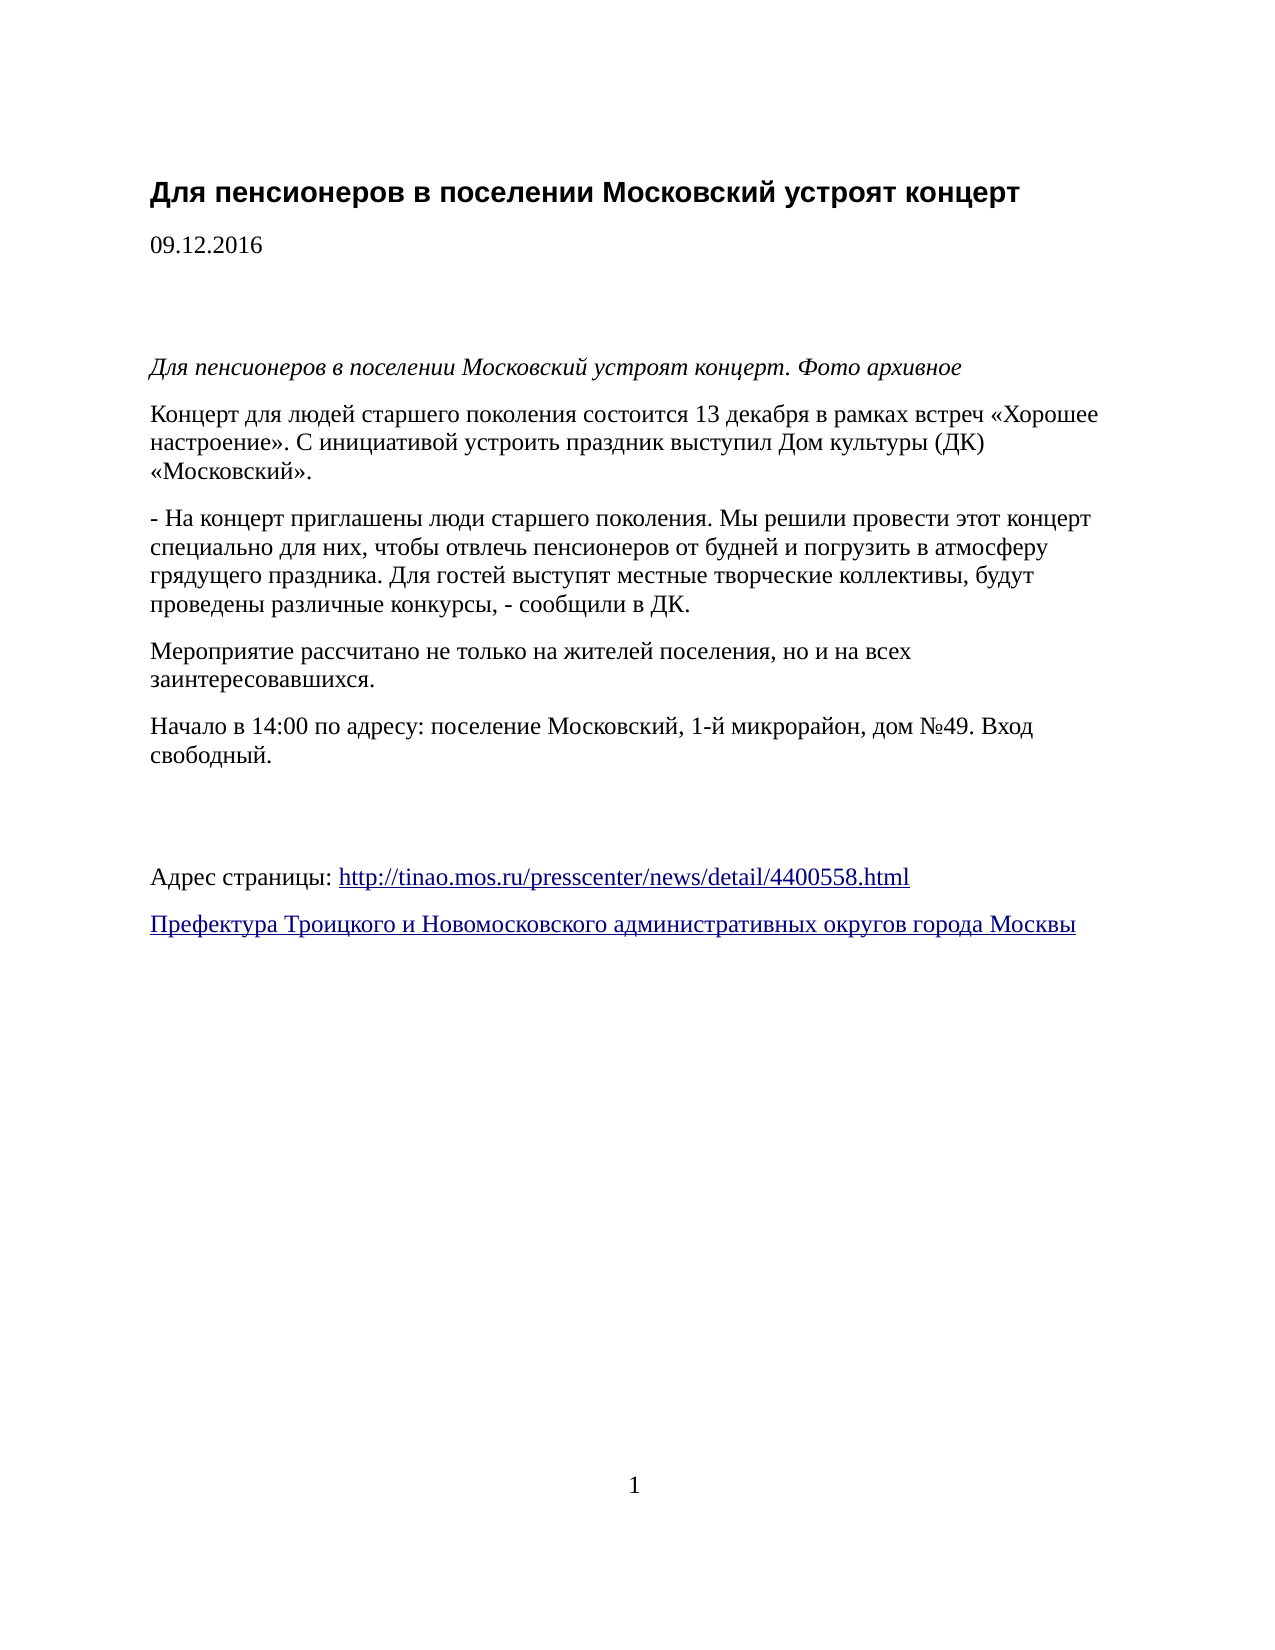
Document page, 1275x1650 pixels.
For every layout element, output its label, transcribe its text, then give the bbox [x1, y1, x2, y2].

text Для пенсионеров в поселении Московский устроят концерт. Фото архивное [150, 352, 1125, 381]
subtitle Для пенсионеров в поселении Московский устроят концерт [150, 175, 1125, 208]
text Начало в 14:00 по адресу: поселение Московский, 1-й микрорайон, дом №49. Вход свободный. [150, 711, 1125, 769]
text - На концерт приглашены люди старшего поколения. Мы решили провести этот концерт специально для них, чтобы отвлечь пенсионеров от будней и погрузить в атмосферу грядущего праздника. Для гостей выступят местные творческие коллективы, будут проведены различные конкурсы, - сообщили в ДК. [150, 503, 1125, 618]
text Концерт для людей старшего поколения состоится 13 декабря в рамках встреч «Хорошее настроение». С инициативой устроить праздник выступил Дом культуры (ДК) «Московский». [150, 399, 1125, 485]
text 09.12.2016 [150, 230, 1125, 259]
text Префектура Троицкого и Новомосковского административных округов города Москвы [150, 909, 1125, 937]
text Адрес страницы: http://tinao.mos.ru/presscenter/news/detail/4400558.html [150, 862, 1125, 891]
text Мероприятие рассчитано не только на жителей поселения, но и на всех заинтересовавшихся. [150, 636, 1125, 693]
